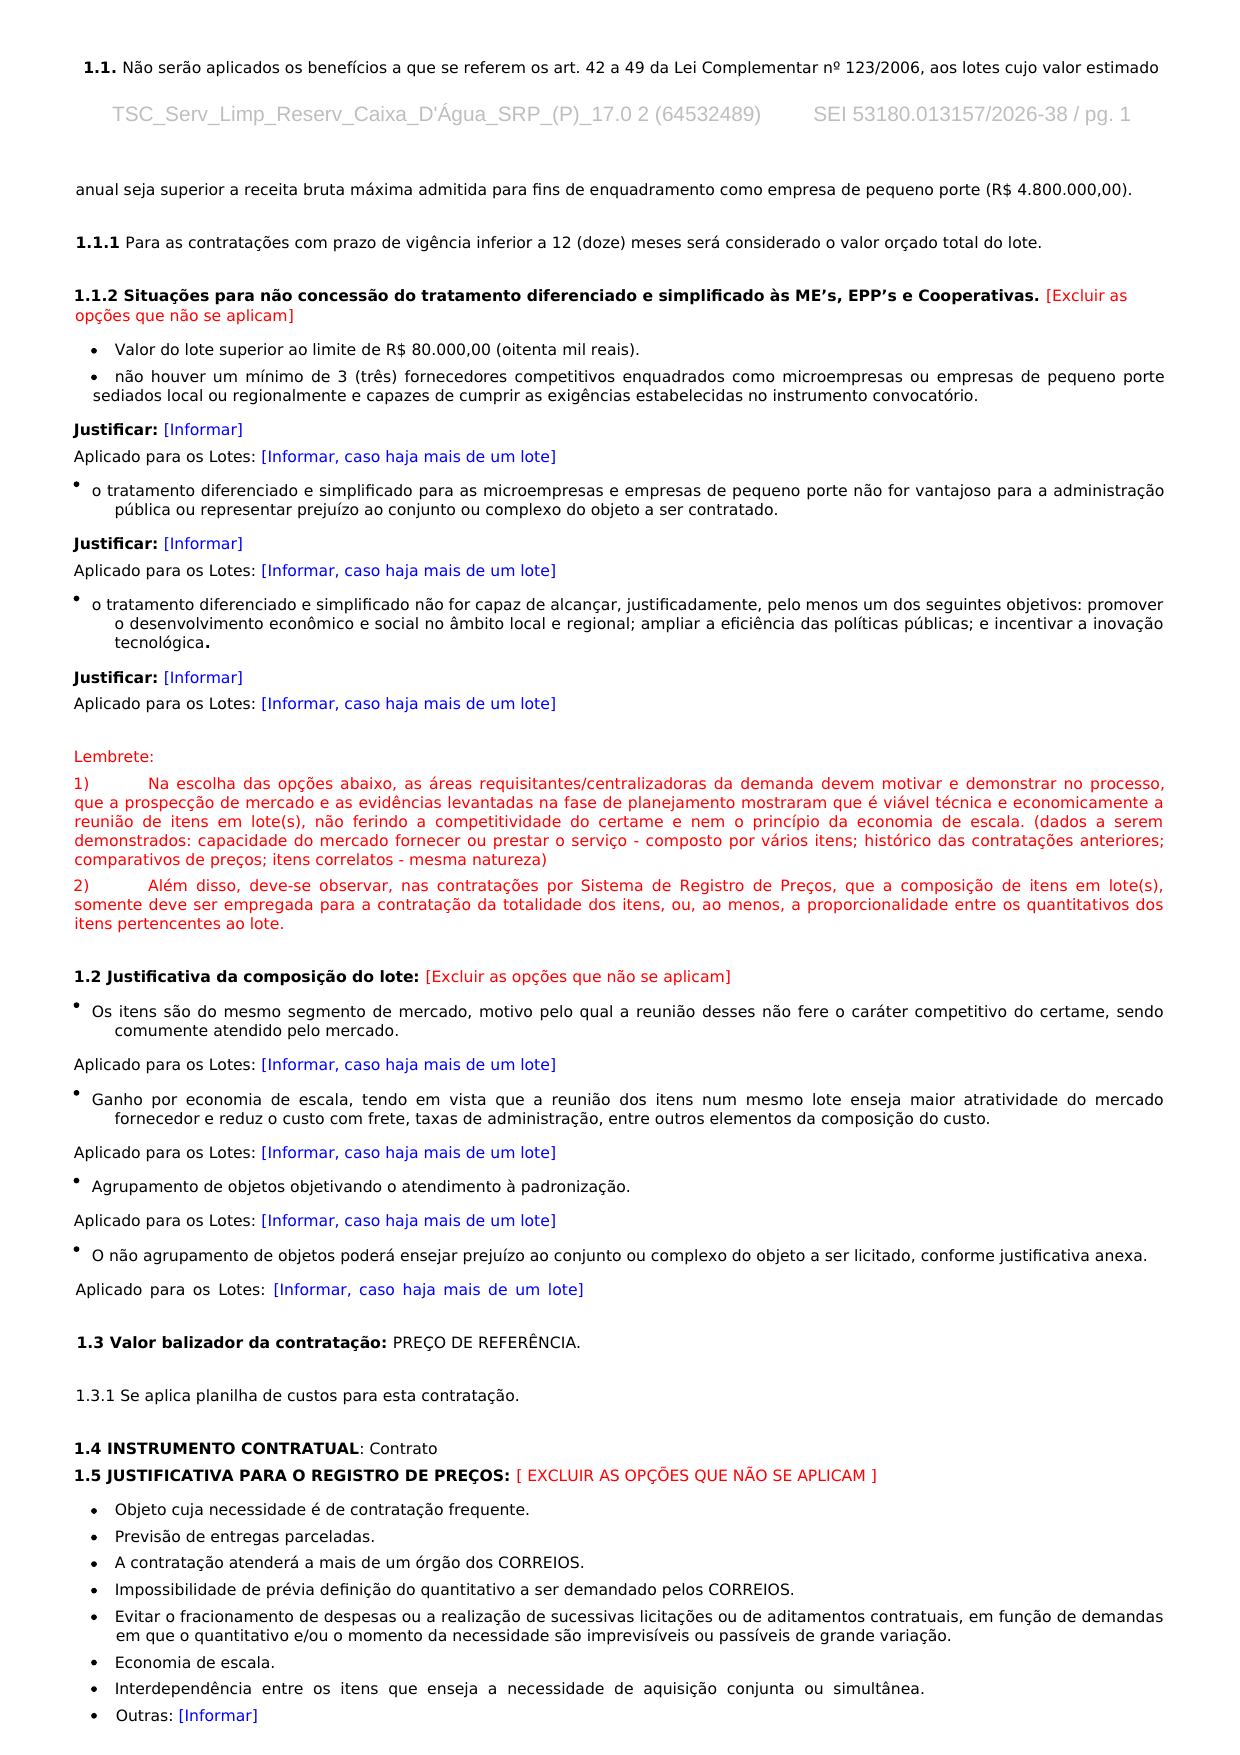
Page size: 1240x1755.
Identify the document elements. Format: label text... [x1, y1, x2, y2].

text Previsão de entregas parceladas. [92, 1528, 1166, 1546]
list Além disso, deve-se observar, nas contratações por Sistema de Registro de Preços, que a composição de itens em lote(s), somente deve ser empregada para a contratação da totalidade dos itens, ou, ao menos, a proporcionalidade entre os quantitativos dos itens pertencentes ao lote. [73, 877, 1166, 933]
text Justificar: [Informar] [74, 421, 1169, 439]
text Lembrete: [74, 748, 1166, 766]
text anual seja superior a receita bruta máxima admitida para fins de enquadramento como empresa de pequeno porte (R$ 4.800.000,00). [75, 181, 1166, 199]
text Evitar o fracionamento de despesas ou a realização de sucessivas licitações ou de aditamentos contratuais, em função de demandas em que o quantitativo e/ou o momento da necessidade são imprevisíveis ou passíveis de grande variação. [92, 1608, 1166, 1645]
text o tratamento diferenciado e simplificado para as microempresas e empresas de pequeno porte não for vantajoso para a administração pública ou representar prejuízo ao conjunto ou complexo do objeto a ser contratado. [92, 482, 1166, 519]
text Agrupamento de objetos objetivando o atendimento à padronização. [92, 1178, 1166, 1196]
text Aplicado para os Lotes: [Informar, caso haja mais de um lote] [74, 562, 1118, 580]
text Aplicado para os Lotes: [Informar, caso haja mais de um lote] 1.3 Valor balizador da contratação: PREÇO DE REFERÊNCIA. [75, 1281, 584, 1352]
list Na escolha das opções abaixo, as áreas requisitantes/centralizadoras da demanda devem motivar e demonstrar no processo, que a prospecção de mercado e as evidências levantadas na fase de planejamento mostraram que é viável técnica e economicamente a reunião de itens em lote(s), não ferindo a competitividade do certame e nem o princípio da economia de escala. (dados a serem demonstrados: capacidade do mercado fornecer ou prestar o serviço - composto por vários itens; histórico das contratações anteriores; comparativos de preços; itens correlatos - mesma natureza) [73, 774, 1166, 869]
text Valor do lote superior ao limite de R$ 80.000,00 (oitenta mil reais). [92, 341, 1166, 359]
text O não agrupamento de objetos poderá ensejar prejuízo ao conjunto ou complexo do objeto a ser licitado, conforme justificativa anexa. [92, 1247, 1166, 1265]
text o tratamento diferenciado e simplificado não for capaz de alcançar, justificadamente, pelo menos um dos seguintes objetivos: promover o desenvolvimento econômico e social no âmbito local e regional; ampliar a eficiência das políticas públicas; e incentivar a inovação tecnológica. [92, 596, 1166, 652]
text Aplicado para os Lotes: [Informar, caso haja mais de um lote] [74, 1212, 1118, 1231]
text Impossibilidade de prévia definição do quantitativo a ser demandado pelos CORREIOS. [92, 1581, 1166, 1599]
text 1.1.2 Situações para não concessão do tratamento diferenciado e simplificado às ME’s, EPP’s e Cooperativas. [Excluir as opções que não se aplicam] [74, 287, 1169, 325]
text Aplicado para os Lotes: [Informar, caso haja mais de um lote] [74, 1144, 1118, 1162]
text Justificar: [Informar] [74, 535, 1169, 553]
text Interdependência entre os itens que enseja a necessidade de aquisição conjunta ou simultânea. Outras: [Informar] [92, 1680, 926, 1725]
text 1.2 Justificativa da composição do lote: [Excluir as opções que não se aplicam] [74, 968, 1169, 987]
text A contratação atenderá a mais de um órgão dos CORREIOS. [92, 1554, 1166, 1573]
text 1.5 JUSTIFICATIVA PARA O REGISTRO DE PREÇOS: [ EXCLUIR AS OPÇÕES QUE NÃO SE APLICAM ] [74, 1467, 1169, 1485]
text Economia de escala. [92, 1653, 1166, 1672]
text 1.1. Não serão aplicados os benefícios a que se referem os art. 42 a 49 da Lei Complementar nº 123/2006, aos lotes cujo valor estimado TSC_Serv_Limp_Reserv_Caixa_D'Água_SRP_(P)_17.0 2 (64532489) SEI 53180.013157/2026-38 / pg. 1 [74, 59, 1169, 126]
text não houver um mínimo de 3 (três) fornecedores competitivos enquadrados como microempresas ou empresas de pequeno porte sediados local ou regionalmente e capazes de cumprir as exigências estabelecidas no instrumento convocatório. [92, 368, 1166, 405]
text Justificar: [Informar] [74, 668, 1169, 687]
text Ganho por economia de escala, tendo em vista que a reunião dos itens num mesmo lote enseja maior atratividade do mercado fornecedor e reduz o custo com frete, taxas de administração, entre outros elementos da composição do custo. [92, 1091, 1166, 1128]
text Objeto cuja necessidade é de contratação frequente. [92, 1501, 1166, 1519]
text Aplicado para os Lotes: [Informar, caso haja mais de um lote] [74, 1056, 1118, 1074]
text Aplicado para os Lotes: [Informar, caso haja mais de um lote] [74, 695, 1118, 713]
text 1.4 INSTRUMENTO CONTRATUAL: Contrato [74, 1440, 1169, 1458]
text 1.3.1 Se aplica planilha de custos para esta contratação. [75, 1387, 1166, 1405]
text 1.1.1 Para as contratações com prazo de vigência inferior a 12 (doze) meses será considerado o valor orçado total do lote. [75, 234, 1166, 252]
text Os itens são do mesmo segmento de mercado, motivo pelo qual a reunião desses não fere o caráter competitivo do certame, sendo comumente atendido pelo mercado. [92, 1003, 1166, 1040]
text Aplicado para os Lotes: [Informar, caso haja mais de um lote] [74, 447, 1118, 466]
